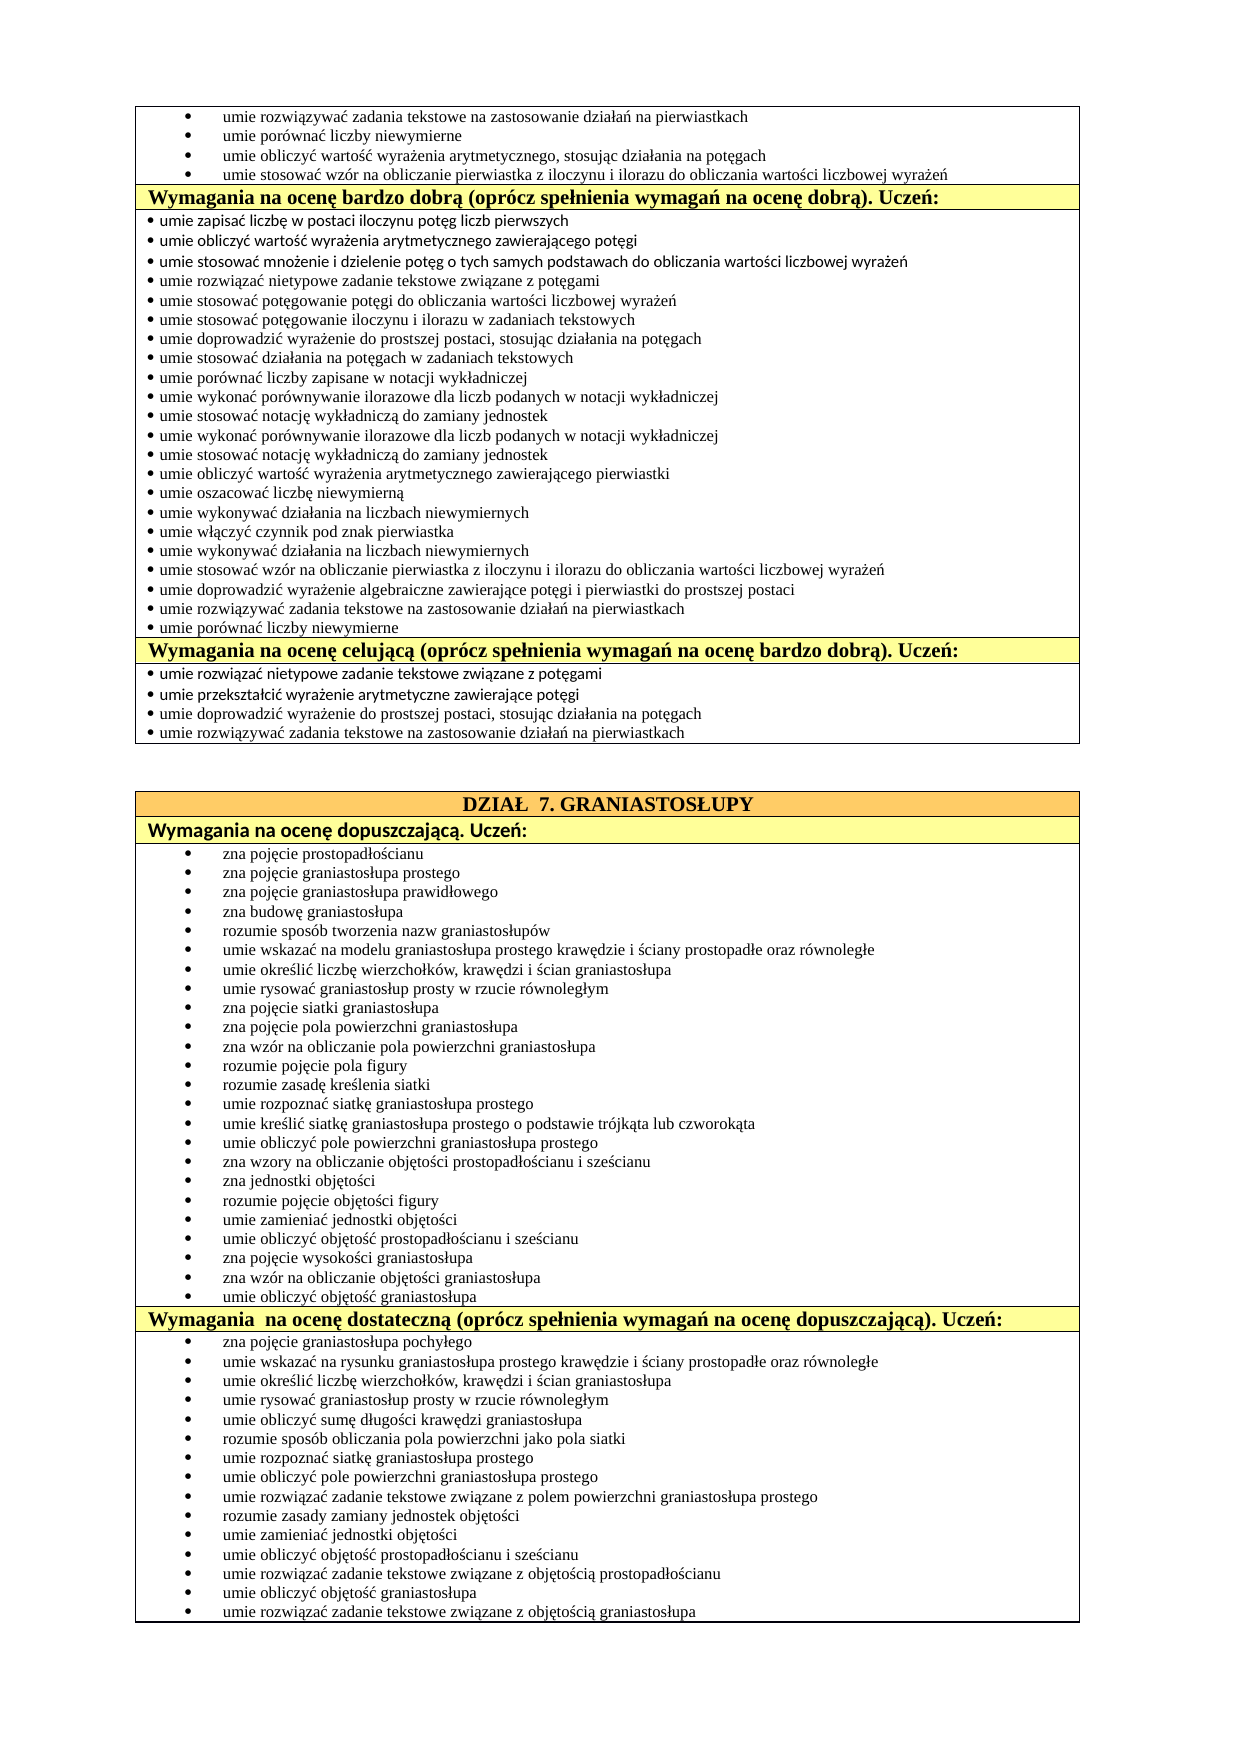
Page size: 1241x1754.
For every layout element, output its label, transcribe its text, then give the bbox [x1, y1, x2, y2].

table_cell umie zapisać liczbę w postaci iloczynu potęg liczb pierwszych umie obliczyć wartość wyrażenia arytmetycznego zawierającego potęgi umie stosować mnożenie i dzielenie potęg o tych samych podstawach do obliczania wartości liczbowej wyrażeń umie rozwiązać nietypowe zadanie tekstowe związane z potęgami umie stosować potęgowanie potęgi do obliczania wartości liczbowej wyrażeń umie stosować potęgowanie iloczynu i ilorazu w zadaniach tekstowych umie doprowadzić wyrażenie do prostszej postaci, stosując działania na potęgach umie stosować działania na potęgach w zadaniach tekstowych umie porównać liczby zapisane w notacji wykładniczej umie wykonać porównywanie ilorazowe dla liczb podanych w notacji wykładniczej umie stosować notację wykładniczą do zamiany jednostek umie wykonać porównywanie ilorazowe dla liczb podanych w notacji wykładniczej umie stosować notację wykładniczą do zamiany jednostek umie obliczyć wartość wyrażenia arytmetycznego zawierającego pierwiastki umie oszacować liczbę niewymierną umie wykonywać działania na liczbach niewymiernych umie włączyć czynnik pod znak pierwiastka umie wykonywać działania na liczbach niewymiernych umie stosować wzór na obliczanie pierwiastka z iloczynu i ilorazu do obliczania wartości liczbowej wyrażeń umie doprowadzić wyrażenie algebraiczne zawierające potęgi i pierwiastki do prostszej postaci umie rozwiązywać zadania tekstowe na zastosowanie działań na pierwiastkach umie porównać liczby niewymierne [136, 210, 1079, 637]
table_cell umie zapisać liczbę w postaci iloczynu potęg liczb pierwszych umie obliczyć wartość wyrażenia arytmetycznego zawierającego potęgi umie stosować mnożenie i dzielenie potęg o tych samych podstawach do obliczania wartości liczbowej wyrażeń umie rozwiązać nietypowe zadanie tekstowe związane z potęgami umie wykonać porównanie ilorazowe potęg o jednakowych podstawach umie stosować potęgowanie potęgi do obliczania wartości liczbowej wyrażeń umie stosować potęgowanie iloczynu i ilorazu w zadaniach tekstowych umie doprowadzić wyrażenie do prostszej postaci, stosując działania na potęgach umie stosować działania na potęgach w zadaniach tekstowych rozumie potrzebę stosowania notacji wykładniczej w praktyce umie zapisać daną liczbę w notacji wykładniczej umie porównać liczby zapisane w notacji wykładniczej umie wykonać porównywanie ilorazowe dla liczb podanych w notacji wykładniczej umie stosować notację wykładniczą do zamiany jednostek rozumie potrzebę stosowania notacji wykładniczej w praktyce umie zapisać liczbę w notacji wykładniczej umie wykonać porównywanie ilorazowe dla liczb podanych w notacji wykładniczej umie stosować notację wykładniczą do zamiany jednostek umie oszacować wartość wyrażenia zawierającego pierwiastki umie obliczyć wartość wyrażenia arytmetycznego zawierającego pierwiastki umie oszacować liczbę niewymierną umie wykonywać działania na liczbach niewymiernych umie wyłączyć czynnik przed znak pierwiastka umie włączyć czynnik pod znak pierwiastka umie wykonywać działania na liczbach niewymiernych umie doprowadzić wyrażenie algebraiczne zawierające potęgi i pierwiastki do prostszej postaci umie rozwiązywać zadania tekstowe na zastosowanie działań na pierwiastkach umie porównać liczby niewymierne umie obliczyć wartość wyrażenia arytmetycznego, stosując działania na potęgach umie stosować wzór na obliczanie pierwiastka z iloczynu i ilorazu do obliczania wartości liczbowej wyrażeń [136, 107, 1079, 184]
table_cell umie rozwiązać nietypowe zadanie tekstowe związane z potęgami umie przekształcić wyrażenie arytmetyczne zawierające potęgi umie doprowadzić wyrażenie do prostszej postaci, stosując działania na potęgach umie rozwiązywać zadania tekstowe na zastosowanie działań na pierwiastkach [136, 664, 1079, 743]
table_cell zna pojęcie graniastosłupa pochyłego umie wskazać na rysunku graniastosłupa prostego krawędzie i ściany prostopadłe oraz równoległe umie określić liczbę wierzchołków, krawędzi i ścian graniastosłupa umie rysować graniastosłup prosty w rzucie równoległym umie obliczyć sumę długości krawędzi graniastosłupa rozumie sposób obliczania pola powierzchni jako pola siatki umie rozpoznać siatkę graniastosłupa prostego umie obliczyć pole powierzchni graniastosłupa prostego umie rozwiązać zadanie tekstowe związane z polem powierzchni graniastosłupa prostego rozumie zasady zamiany jednostek objętości umie zamieniać jednostki objętości umie obliczyć objętość prostopadłościanu i sześcianu umie rozwiązać zadanie tekstowe związane z objętością prostopadłościanu umie obliczyć objętość graniastosłupa umie rozwiązać zadanie tekstowe związane z objętością graniastosłupa umie kreślić siatkę graniastosłupa o podstawie dowolnego wielokąta [136, 1332, 1079, 1621]
table_cell Wymagania na ocenę dostateczną (oprócz spełnienia wymagań na ocenę dopuszczającą). Uczeń: [136, 1307, 1079, 1331]
table_cell Wymagania na ocenę dopuszczającą. Uczeń: [136, 817, 1079, 843]
table_cell zna pojęcie prostopadłościanu zna pojęcie graniastosłupa prostego zna pojęcie graniastosłupa prawidłowego zna budowę graniastosłupa rozumie sposób tworzenia nazw graniastosłupów umie wskazać na modelu graniastosłupa prostego krawędzie i ściany prostopadłe oraz równoległe umie określić liczbę wierzchołków, krawędzi i ścian graniastosłupa umie rysować graniastosłup prosty w rzucie równoległym zna pojęcie siatki graniastosłupa zna pojęcie pola powierzchni graniastosłupa zna wzór na obliczanie pola powierzchni graniastosłupa rozumie pojęcie pola figury rozumie zasadę kreślenia siatki umie rozpoznać siatkę graniastosłupa prostego umie kreślić siatkę graniastosłupa prostego o podstawie trójkąta lub czworokąta umie obliczyć pole powierzchni graniastosłupa prostego zna wzory na obliczanie objętości prostopadłościanu i sześcianu zna jednostki objętości rozumie pojęcie objętości figury umie zamieniać jednostki objętości umie obliczyć objętość prostopadłościanu i sześcianu zna pojęcie wysokości graniastosłupa zna wzór na obliczanie objętości graniastosłupa umie obliczyć objętość graniastosłupa [136, 844, 1079, 1306]
table_header DZIAŁ 7. GRANIASTOSŁUPY [136, 792, 1079, 816]
table_cell Wymagania na ocenę celującą (oprócz spełnienia wymagań na ocenę bardzo dobrą). Uczeń: [136, 638, 1079, 662]
table_cell Wymagania na ocenę bardzo dobrą (oprócz spełnienia wymagań na ocenę dobrą). Uczeń: [136, 185, 1079, 209]
